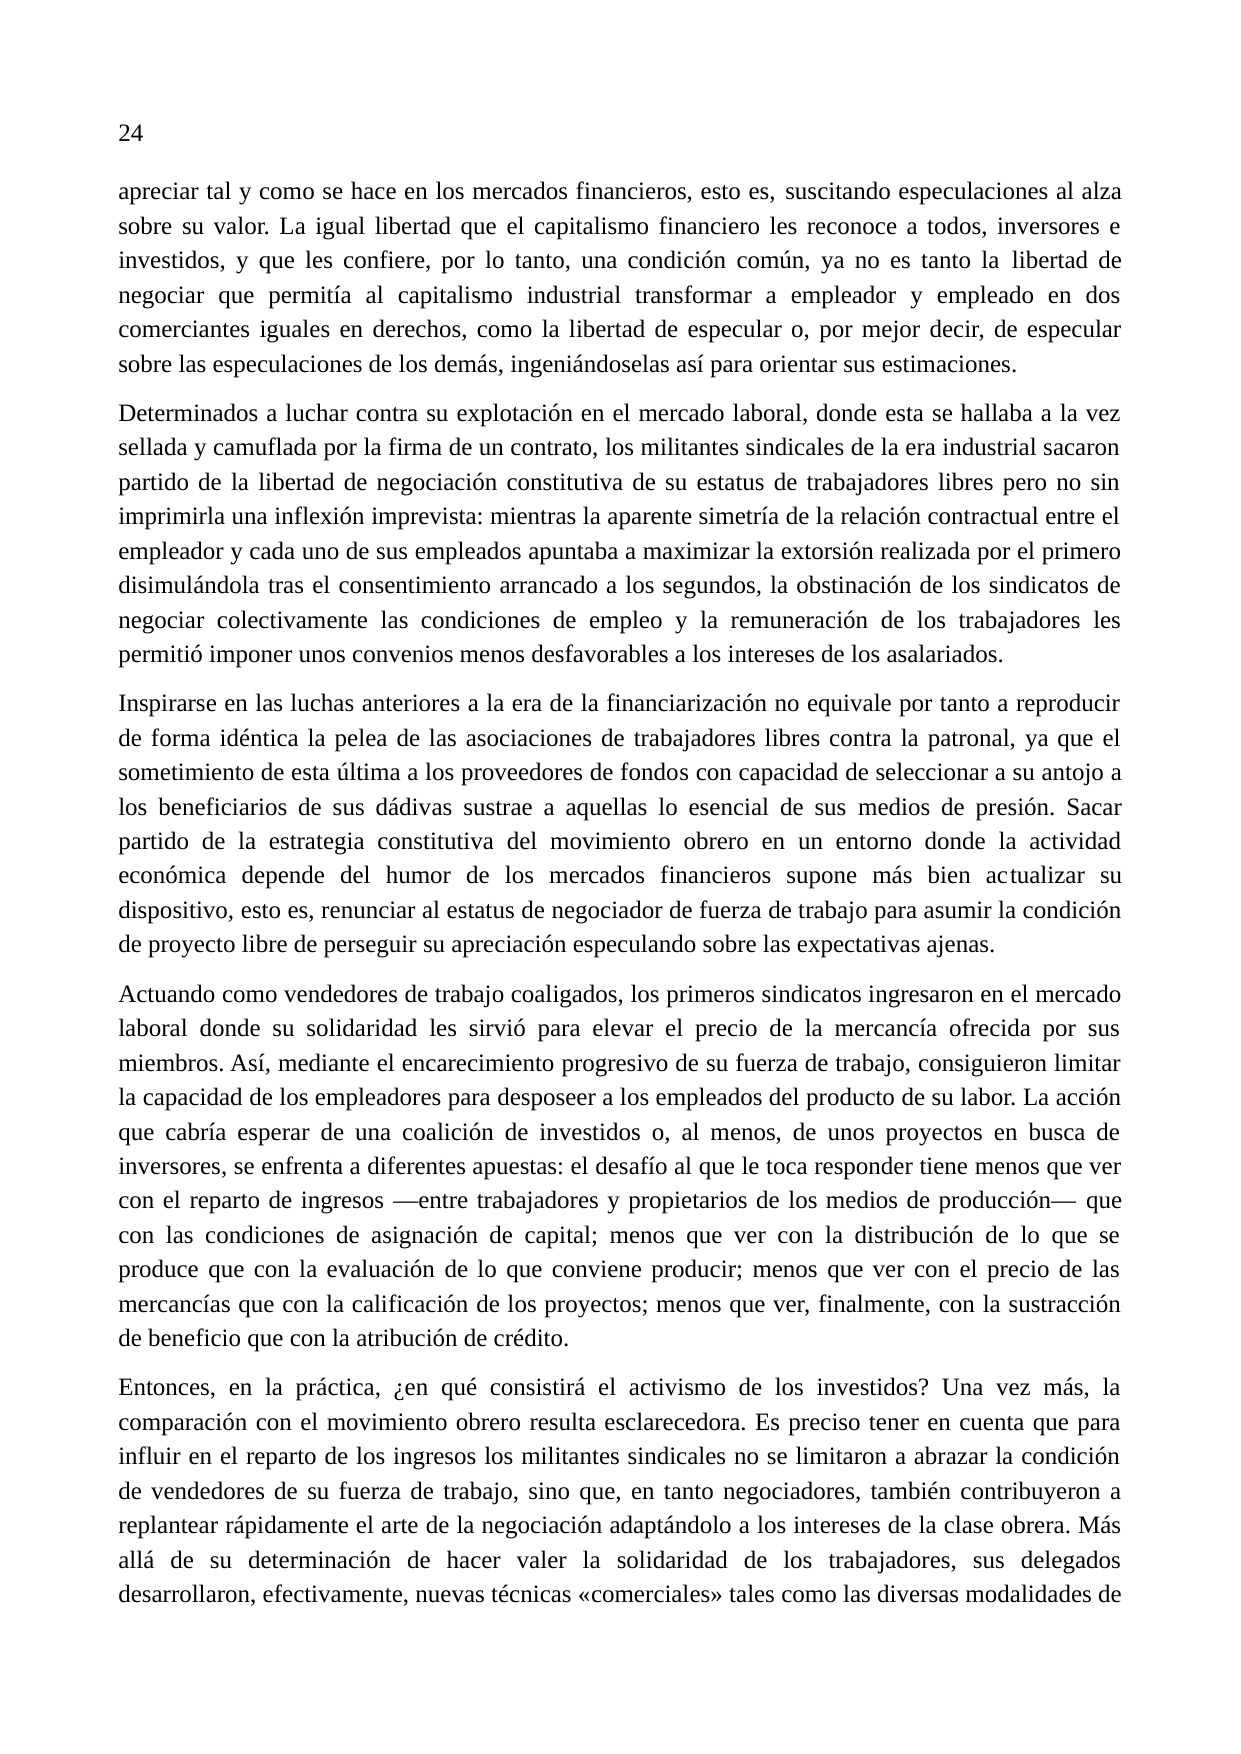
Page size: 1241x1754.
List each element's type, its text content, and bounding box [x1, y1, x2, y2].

text Entonces, en la práctica, ¿en qué consistirá el activismo de los investidos? Una vez más, la comparación con el movimiento obrero resulta esclarecedora. Es preciso tener en cuenta que para influir en el reparto de los ingresos los militantes sindicales no se limitaron a abrazar la condición de vendedores de su fuerza de trabajo, sino que, en tanto negociadores, también contribuyeron a replantear rápidamente el arte de la negociación adaptándolo a los intereses de la clase obrera. Más allá de su determinación de hacer valer la solidaridad de los trabajadores, sus delegados desarrollaron, efectivamente, nuevas técnicas «comerciales» tales como las diversas modalidades de [118, 1372, 1122, 1608]
text Inspirarse en las luchas anteriores a la era de la financiarización no equivale por tanto a reproducir de forma idéntica la pelea de las asociaciones de trabajadores libres contra la patronal, ya que el sometimiento de esta última a los proveedores de fondos con capacidad de seleccionar a su antojo a los beneficiarios de sus dádivas sustrae a aquellas lo esencial de sus medios de presión. Sacar partido de la estrategia constitutiva del movimiento obrero en un entorno donde la actividad económica depende del humor de los mercados financieros supone más bien actualizar su dispositivo, esto es, renunciar al estatus de negociador de fuerza de trabajo para asumir la condición de proyecto libre de perseguir su apreciación especulando sobre las expectativas ajenas. [118, 688, 1122, 958]
text Determinados a luchar contra su explotación en el mercado laboral, donde esta se hallaba a la vez sellada y camuflada por la firma de un contrato, los militantes sindicales de la era industrial sacaron partido de la libertad de negociación constitutiva de su estatus de trabajadores libres pero no sin imprimirla una inflexión imprevista: mientras la aparente simetría de la relación contractual entre el empleador y cada uno de sus empleados apuntaba a maximizar la extorsión realizada por el primero disimulándola tras el consentimiento arrancado a los segundos, la obstinación de los sindicatos de negociar colectivamente las condiciones de empleo y la remuneración de los trabajadores les permitió imponer unos convenios menos desfavorables a los intereses de los asalariados. [118, 398, 1122, 668]
text apreciar tal y como se hace en los mercados financieros, esto es, suscitando especulaciones al alza sobre su valor. La igual libertad que el capitalismo financiero les reconoce a todos, inversores e investidos, y que les confiere, por lo tanto, una condición común, ya no es tanto la libertad de negociar que permitía al capitalismo industrial transformar a empleador y empleado en dos comerciantes iguales en derechos, como la libertad de especular o, por mejor decir, de especular sobre las especulaciones de los demás, ingeniándoselas así para orientar sus estimaciones. [118, 176, 1122, 377]
text Actuando como vendedores de trabajo coaligados, los primeros sindicatos ingresaron en el mercado laboral donde su solidaridad les sirvió para elevar el precio de la mercancía ofrecida por sus miembros. Así, mediante el encarecimiento progresivo de su fuerza de trabajo, consiguieron limitar la capacidad de los empleadores para desposeer a los empleados del producto de su labor. La acción que cabría esperar de una coalición de investidos o, al menos, de unos proyectos en busca de inversores, se enfrenta a diferentes apuestas: el desafío al que le toca responder tiene menos que ver con el reparto de ingresos —entre trabajadores y propietarios de los medios de producción— que con las condiciones de asignación de capital; menos que ver con la distribución de lo que se produce que con la evaluación de lo que conviene producir; menos que ver con el precio de las mercancías que con la calificación de los proyectos; menos que ver, finalmente, con la sustracción de beneficio que con la atribución de crédito. [118, 979, 1122, 1352]
